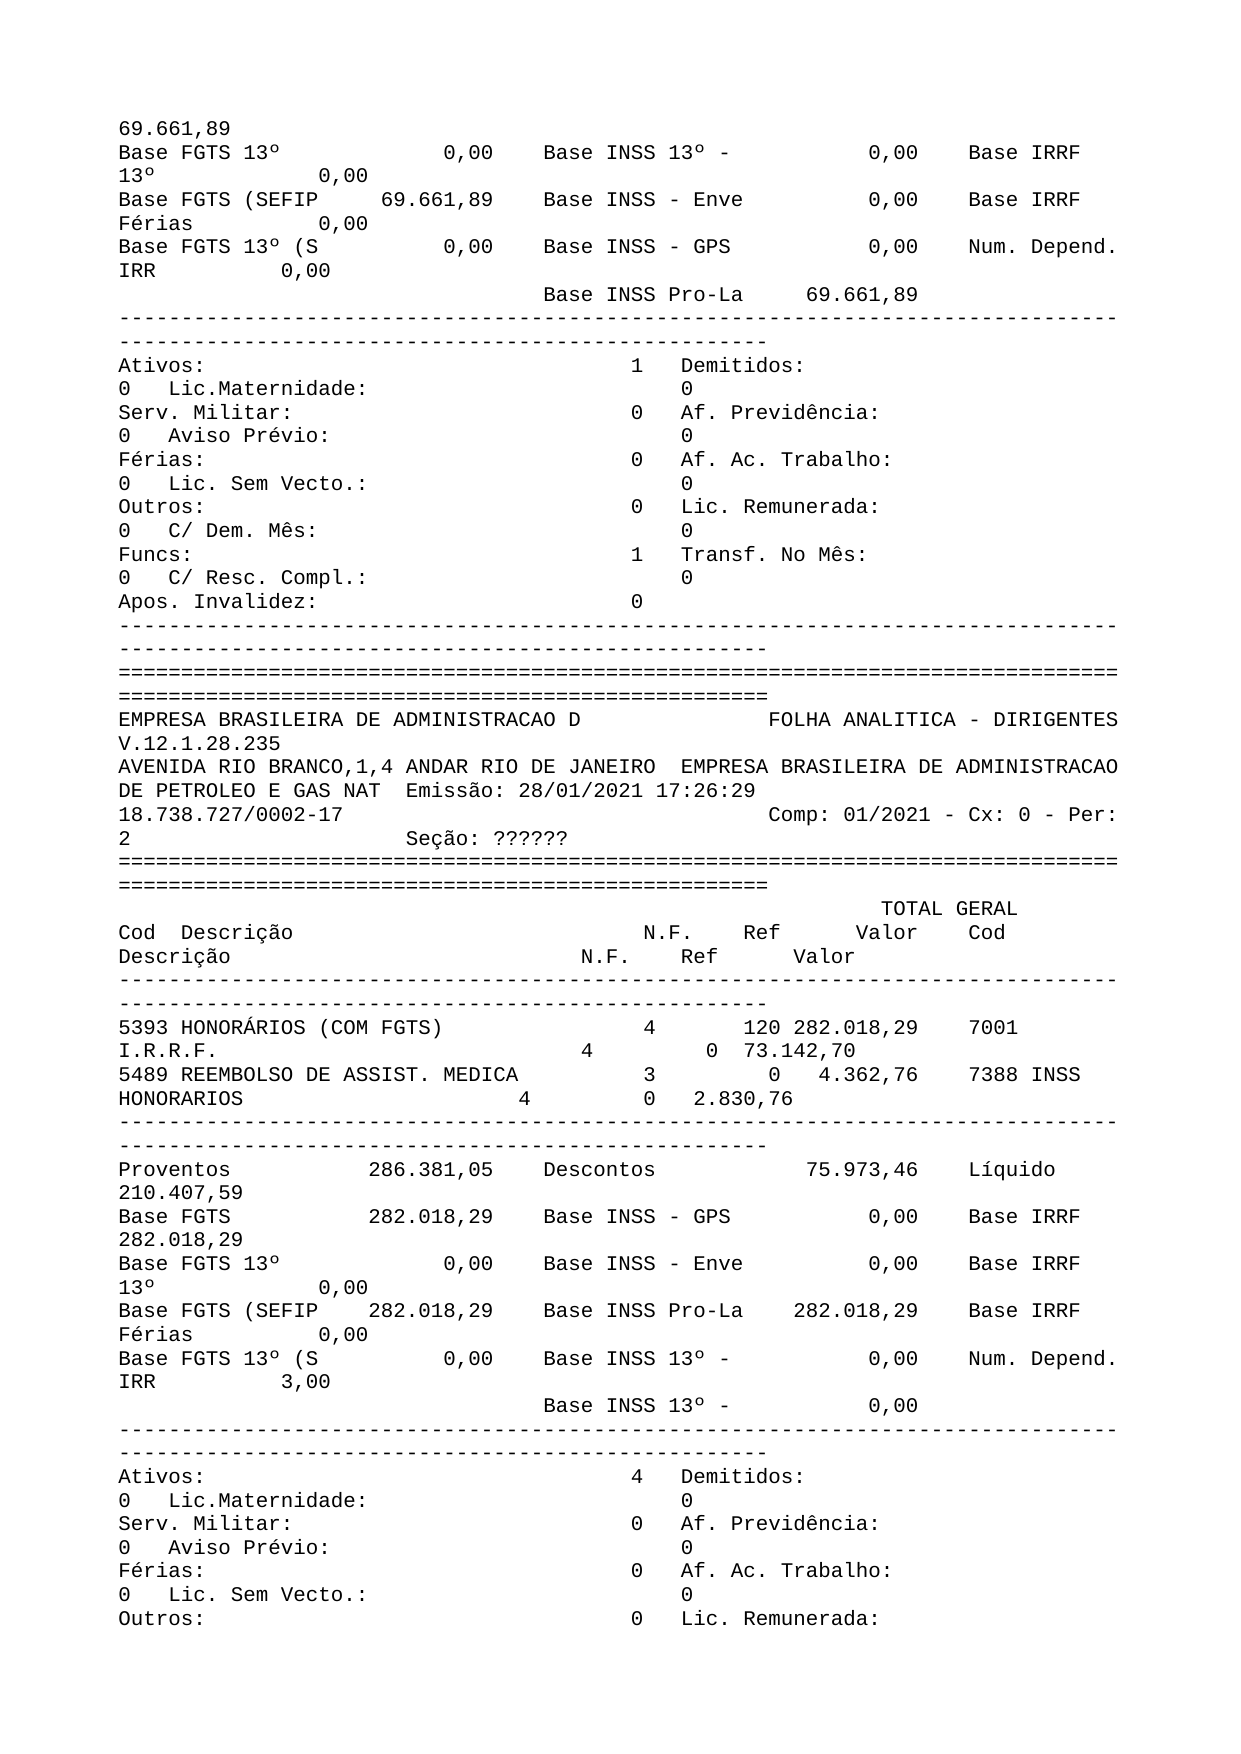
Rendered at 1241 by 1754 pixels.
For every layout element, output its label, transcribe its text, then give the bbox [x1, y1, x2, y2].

text Base FGTS 13º (S 0,00 Base INSS - GPS 0,00 Num. Depend. IRR 0,00 [118, 236, 1122, 284]
text Ativos: 1 Demitidos: 0 Lic.Maternidade: 0 [118, 354, 1122, 402]
text Serv. Militar: 0 Af. Previdência: 0 Aviso Prévio: 0 [118, 1513, 1122, 1561]
text Outros: 0 Lic. Remunerada: 0 C/ Dem. Mês: 0 [118, 496, 1122, 544]
text Férias: 0 Af. Ac. Trabalho: 0 Lic. Sem Vecto.: 0 [118, 1561, 1122, 1608]
text Base FGTS 13º 0,00 Base INSS 13º - 0,00 Base IRRF 13º 0,00 [118, 142, 1122, 189]
text Base INSS Pro-La 69.661,89 [118, 284, 1122, 307]
text Base INSS 13º - 0,00 [118, 1395, 1122, 1419]
text 69.661,89 [118, 118, 1122, 142]
text 18.738.727/0002-17 Comp: 01/2021 - Cx: 0 - Per: 2 Seção: ?????? [118, 804, 1122, 851]
text Base FGTS (SEFIP 69.661,89 Base INSS - Enve 0,00 Base IRRF Férias 0,00 [118, 189, 1122, 236]
text ------------------------------------------------------------------------------------------------------------------------------------ [118, 1419, 1122, 1466]
text Férias: 0 Af. Ac. Trabalho: 0 Lic. Sem Vecto.: 0 [118, 449, 1122, 496]
text AVENIDA RIO BRANCO,1,4 ANDAR RIO DE JANEIRO EMPRESA BRASILEIRA DE ADMINISTRACAO DE PETROLEO E GAS NAT Emissão: 28/01/2021 17:26:29 [118, 757, 1122, 804]
text ==================================================================================================================================== [118, 851, 1122, 898]
text Base FGTS (SEFIP 282.018,29 Base INSS Pro-La 282.018,29 Base IRRF Férias 0,00 [118, 1300, 1122, 1348]
text ------------------------------------------------------------------------------------------------------------------------------------ [118, 615, 1122, 662]
text 5393 HONORÁRIOS (COM FGTS) 4 120 282.018,29 7001 I.R.R.F. 4 0 73.142,70 [118, 1017, 1122, 1064]
text Base FGTS 282.018,29 Base INSS - GPS 0,00 Base IRRF 282.018,29 [118, 1206, 1122, 1253]
text Proventos 286.381,05 Descontos 75.973,46 Líquido 210.407,59 [118, 1158, 1122, 1206]
text Funcs: 1 Transf. No Mês: 0 C/ Resc. Compl.: 0 [118, 544, 1122, 591]
text ------------------------------------------------------------------------------------------------------------------------------------ [118, 307, 1122, 354]
text ------------------------------------------------------------------------------------------------------------------------------------ [118, 969, 1122, 1017]
text Ativos: 4 Demitidos: 0 Lic.Maternidade: 0 [118, 1466, 1122, 1513]
text Base FGTS 13º 0,00 Base INSS - Enve 0,00 Base IRRF 13º 0,00 [118, 1253, 1122, 1300]
text ------------------------------------------------------------------------------------------------------------------------------------ [118, 1111, 1122, 1158]
text TOTAL GERAL [118, 898, 1122, 922]
text Outros: 0 Lic. Remunerada: [118, 1608, 1122, 1631]
text Cod Descrição N.F. Ref Valor Cod Descrição N.F. Ref Valor [118, 922, 1122, 969]
text EMPRESA BRASILEIRA DE ADMINISTRACAO D FOLHA ANALITICA - DIRIGENTES V.12.1.28.235 [118, 709, 1122, 757]
text 5489 REEMBOLSO DE ASSIST. MEDICA 3 0 4.362,76 7388 INSS HONORARIOS 4 0 2.830,76 [118, 1064, 1122, 1111]
text Serv. Militar: 0 Af. Previdência: 0 Aviso Prévio: 0 [118, 402, 1122, 449]
text ==================================================================================================================================== [118, 662, 1122, 709]
text Apos. Invalidez: 0 [118, 591, 1122, 615]
text Base FGTS 13º (S 0,00 Base INSS 13º - 0,00 Num. Depend. IRR 3,00 [118, 1348, 1122, 1395]
